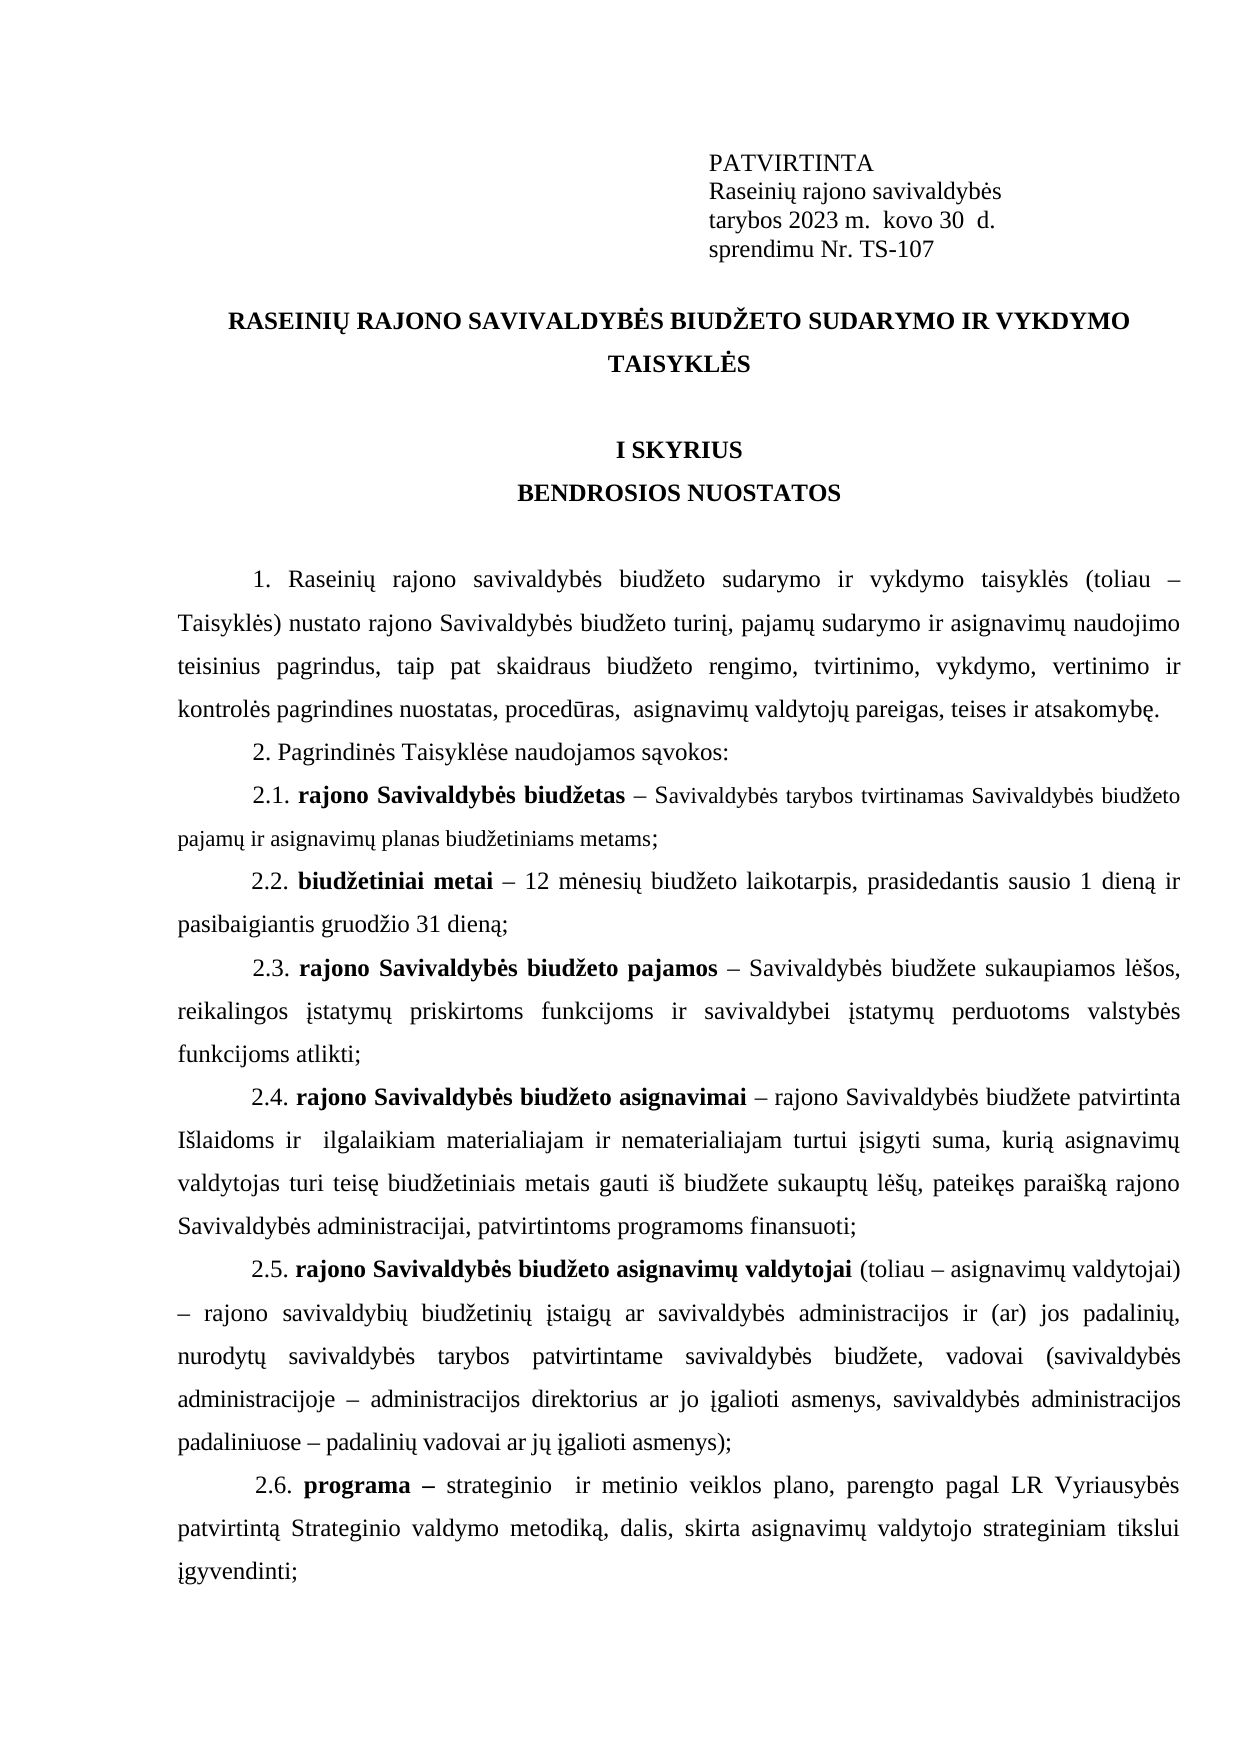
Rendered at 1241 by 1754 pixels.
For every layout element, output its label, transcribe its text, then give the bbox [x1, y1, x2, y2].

text 2. Pagrindinės Taisyklėse naudojamos sąvokos: [177, 737, 1181, 766]
text 2.6. programa – strateginio ir metinio veiklos plano, parengto pagal LR Vyriausybės patvirtintą Strateginio valdymo metodiką, dalis, skirta asignavimų valdytojo strateginiam tikslui įgyvendinti; [177, 1470, 1181, 1585]
text I SKYRIUS [177, 435, 1181, 464]
text BENDROSIOS NUOSTATOS [177, 478, 1181, 507]
text tarybos 2023 m. kovo 30 d. [709, 205, 1181, 234]
text TAISYKLĖS [177, 349, 1181, 378]
text 2.1. rajono Savivaldybės biudžetas – Savivaldybės tarybos tvirtinamas Savivaldybės biudžeto pajamų ir asignavimų planas biudžetiniams metams; [177, 780, 1181, 852]
text Raseinių rajono savivaldybės [709, 176, 1181, 205]
text PATVIRTINTA [709, 148, 1181, 176]
text RASEINIŲ RAJONO SAVIVALDYBĖS BIUDŽETO SUDARYMO IR VYKDYMO [177, 306, 1181, 334]
text sprendimu Nr. TS-107 [709, 234, 1181, 263]
text 2.5. rajono Savivaldybės biudžeto asignavimų valdytojai (toliau – asignavimų valdytojai) – rajono savivaldybių biudžetinių įstaigų ar savivaldybės administracijos ir (ar) jos padalinių, nurodytų savivaldybės tarybos patvirtintame savivaldybės biudžete, vadovai (savivaldybės administracijoje – administracijos direktorius ar jo įgalioti asmenys, savivaldybės administracijos padaliniuose – padalinių vadovai ar jų įgalioti asmenys); [177, 1254, 1181, 1456]
text 2.3. rajono Savivaldybės biudžeto pajamos – Savivaldybės biudžete sukaupiamos lėšos, reikalingos įstatymų priskirtoms funkcijoms ir savivaldybei įstatymų perduotoms valstybės funkcijoms atlikti; [177, 953, 1181, 1068]
text 1. Raseinių rajono savivaldybės biudžeto sudarymo ir vykdymo taisyklės (toliau – Taisyklės) nustato rajono Savivaldybės biudžeto turinį, pajamų sudarymo ir asignavimų naudojimo teisinius pagrindus, taip pat skaidraus biudžeto rengimo, tvirtinimo, vykdymo, vertinimo ir kontrolės pagrindines nuostatas, procedūras, asignavimų valdytojų pareigas, teises ir atsakomybę. [177, 564, 1181, 723]
text 2.4. rajono Savivaldybės biudžeto asignavimai – rajono Savivaldybės biudžete patvirtinta Išlaidoms ir ilgalaikiam materialiajam ir nematerialiajam turtui įsigyti suma, kurią asignavimų valdytojas turi teisę biudžetiniais metais gauti iš biudžete sukauptų lėšų, pateikęs paraišką rajono Savivaldybės administracijai, patvirtintoms programoms finansuoti; [177, 1082, 1181, 1240]
text 2.2. biudžetiniai metai – 12 mėnesių biudžeto laikotarpis, prasidedantis sausio 1 dieną ir pasibaigiantis gruodžio 31 dieną; [177, 866, 1181, 938]
